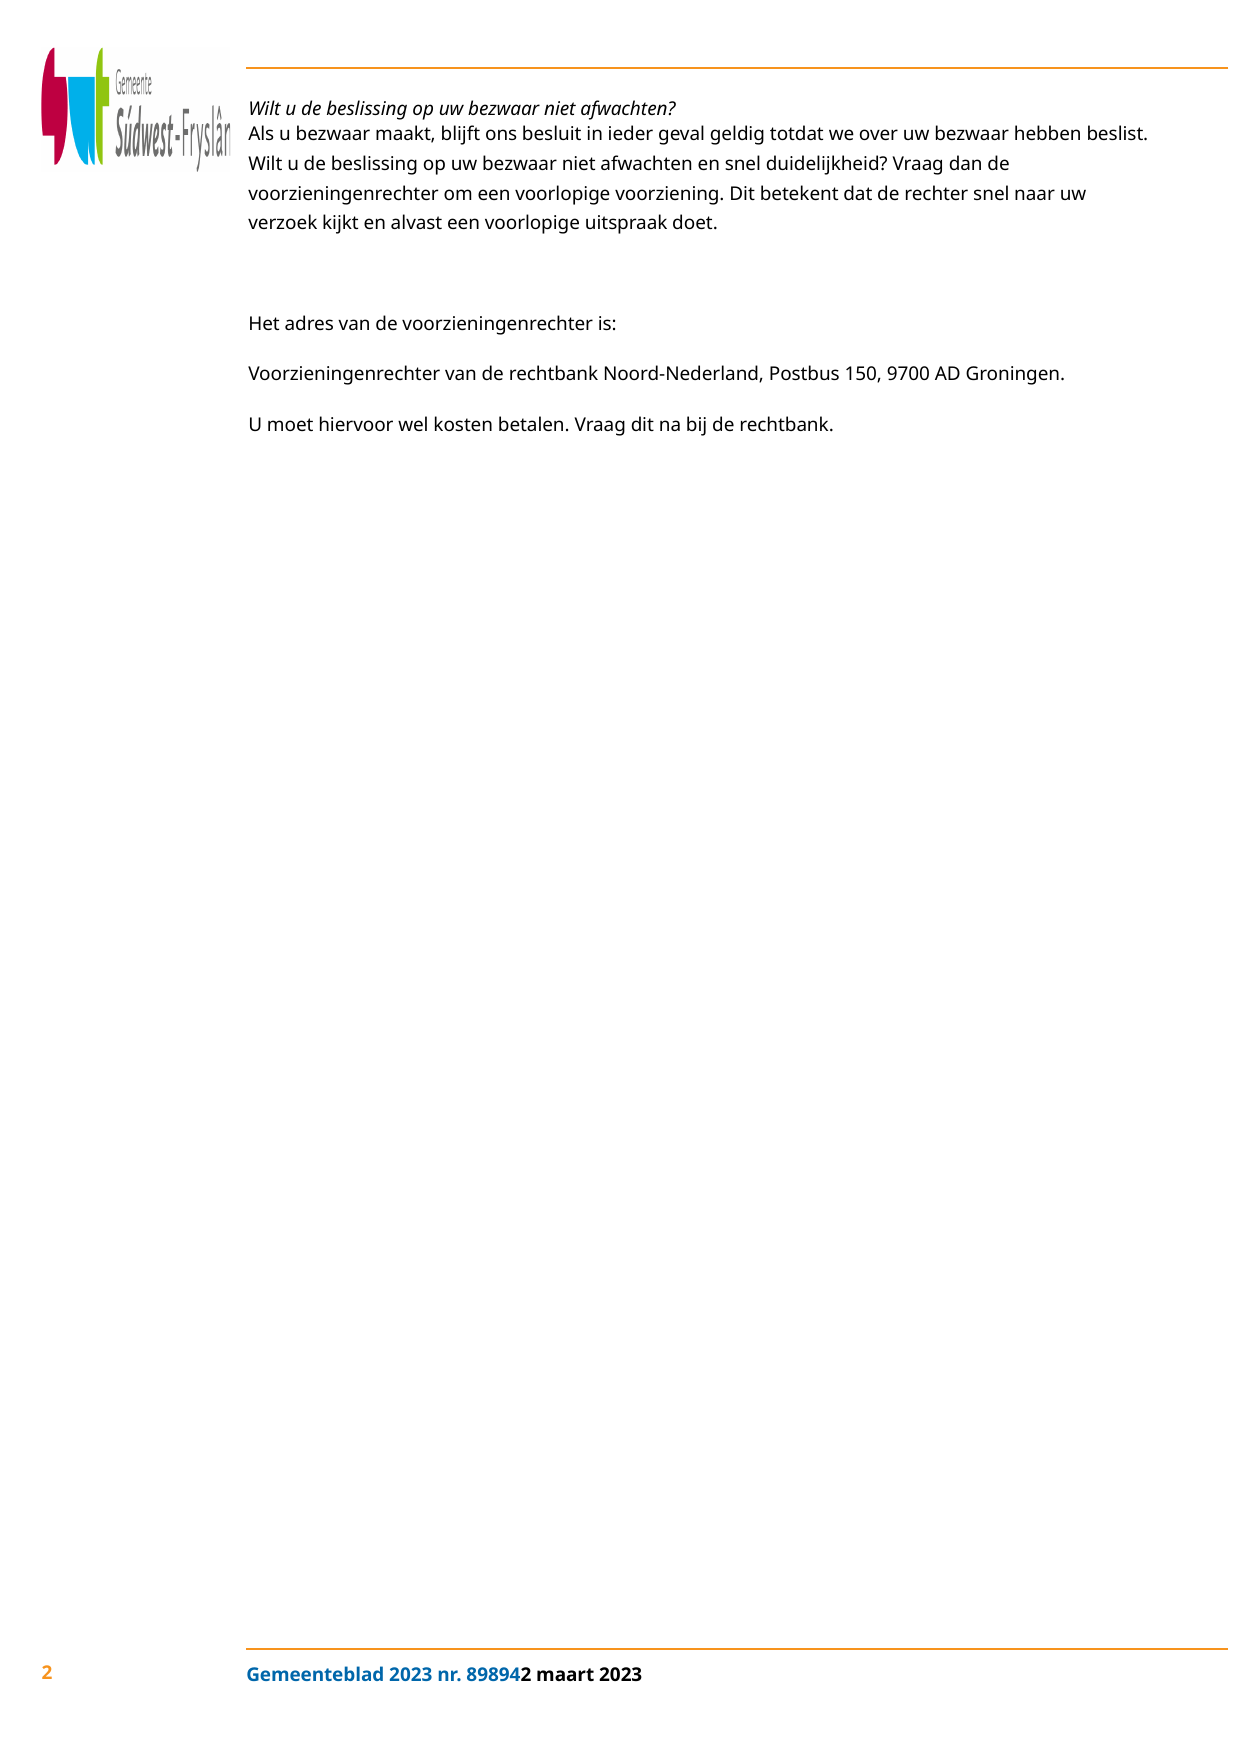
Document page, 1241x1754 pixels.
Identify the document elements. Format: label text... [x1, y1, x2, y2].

text Het adres van de voorzieningenrechter is: [248, 310, 1152, 336]
text Wilt u de beslissing op uw bezwaar niet afwachten? [248, 95, 1152, 121]
text U moet hiervoor wel kosten betalen. Vraag dit na bij de rechtbank. [248, 411, 1152, 437]
text Voorzieningenrechter van de rechtbank Noord-Nederland, Postbus 150, 9700 AD Groningen. [248, 361, 1152, 386]
picture [41, 47, 231, 172]
text Als u bezwaar maakt, blijft ons besluit in ieder geval geldig totdat we over uw bezwaar hebben beslist. Wilt u de beslissing op uw bezwaar niet afwachten en snel duidelijkheid? Vraag dan de voorzieningenrechter om een voorlopige voorziening. Dit betekent dat de rechter snel naar uw verzoek kijkt en alvast een voorlopige uitspraak doet. [248, 121, 1152, 235]
